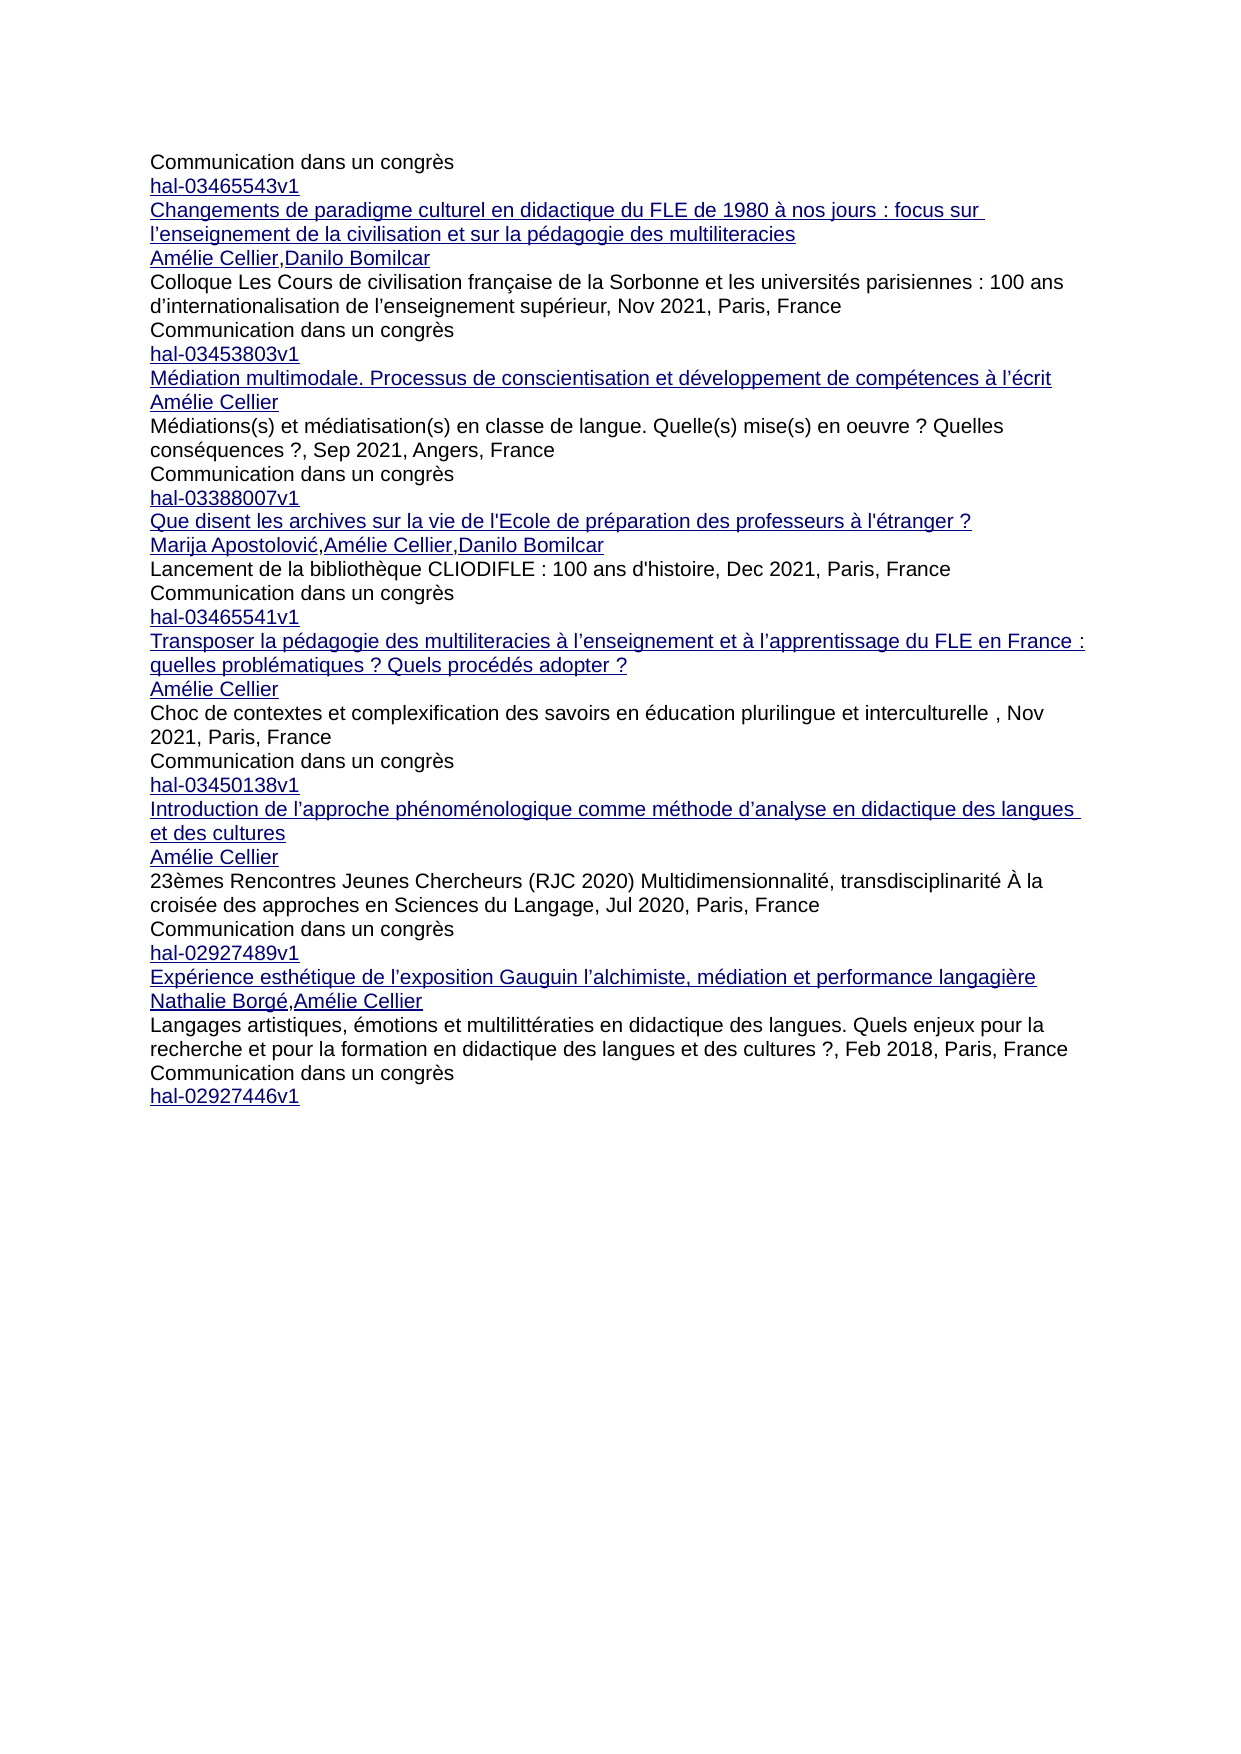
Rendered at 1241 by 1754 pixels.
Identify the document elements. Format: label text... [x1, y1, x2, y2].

table_cell Communication dans un congrès hal-03465543v1 [150, 150, 1090, 198]
table_cell Que disent les archives sur la vie de l'Ecole de préparation des professeurs à l'étranger ? Marija Apostolović,Amélie Cellier,Danilo Bomilcar Lancement de la bibliothèque CLIODIFLE : 100 ans d'histoire, Dec 2021, Paris, France Communication dans un congrès hal-03465541v1 [150, 509, 1090, 629]
table_cell Médiation multimodale. Processus de conscientisation et développement de compétences à l’écrit Amélie Cellier Médiations(s) et médiatisation(s) en classe de langue. Quelle(s) mise(s) en oeuvre ? Quelles conséquences ?, Sep 2021, Angers, France Communication dans un congrès hal-03388007v1 [150, 366, 1090, 509]
table_cell Changements de paradigme culturel en didactique du FLE de 1980 à nos jours : focus sur l’enseignement de la civilisation et sur la pédagogie des multiliteracies Amélie Cellier,Danilo Bomilcar Colloque Les Cours de civilisation française de la Sorbonne et les universités parisiennes : 100 ans d’internationalisation de l’enseignement supérieur, Nov 2021, Paris, France Communication dans un congrès hal-03453803v1 [150, 198, 1090, 366]
table_cell Introduction de l’approche phénoménologique comme méthode d’analyse en didactique des langues et des cultures Amélie Cellier 23èmes Rencontres Jeunes Chercheurs (RJC 2020) Multidimensionnalité, transdisciplinarité À la croisée des approches en Sciences du Langage, Jul 2020, Paris, France Communication dans un congrès hal-02927489v1 [150, 797, 1090, 964]
table_cell Expérience esthétique de l’exposition Gauguin l’alchimiste, médiation et performance langagière Nathalie Borgé,Amélie Cellier Langages artistiques, émotions et multilittératies en didactique des langues. Quels enjeux pour la recherche et pour la formation en didactique des langues et des cultures ?, Feb 2018, Paris, France Communication dans un congrès hal-02927446v1 [150, 965, 1090, 1108]
table_cell Transposer la pédagogie des multiliteracies à l’enseignement et à l’apprentissage du FLE en France : quelles problématiques ? Quels procédés adopter ? Amélie Cellier Choc de contextes et complexification des savoirs en éducation plurilingue et interculturelle , Nov 2021, Paris, France Communication dans un congrès hal-03450138v1 [150, 629, 1090, 797]
